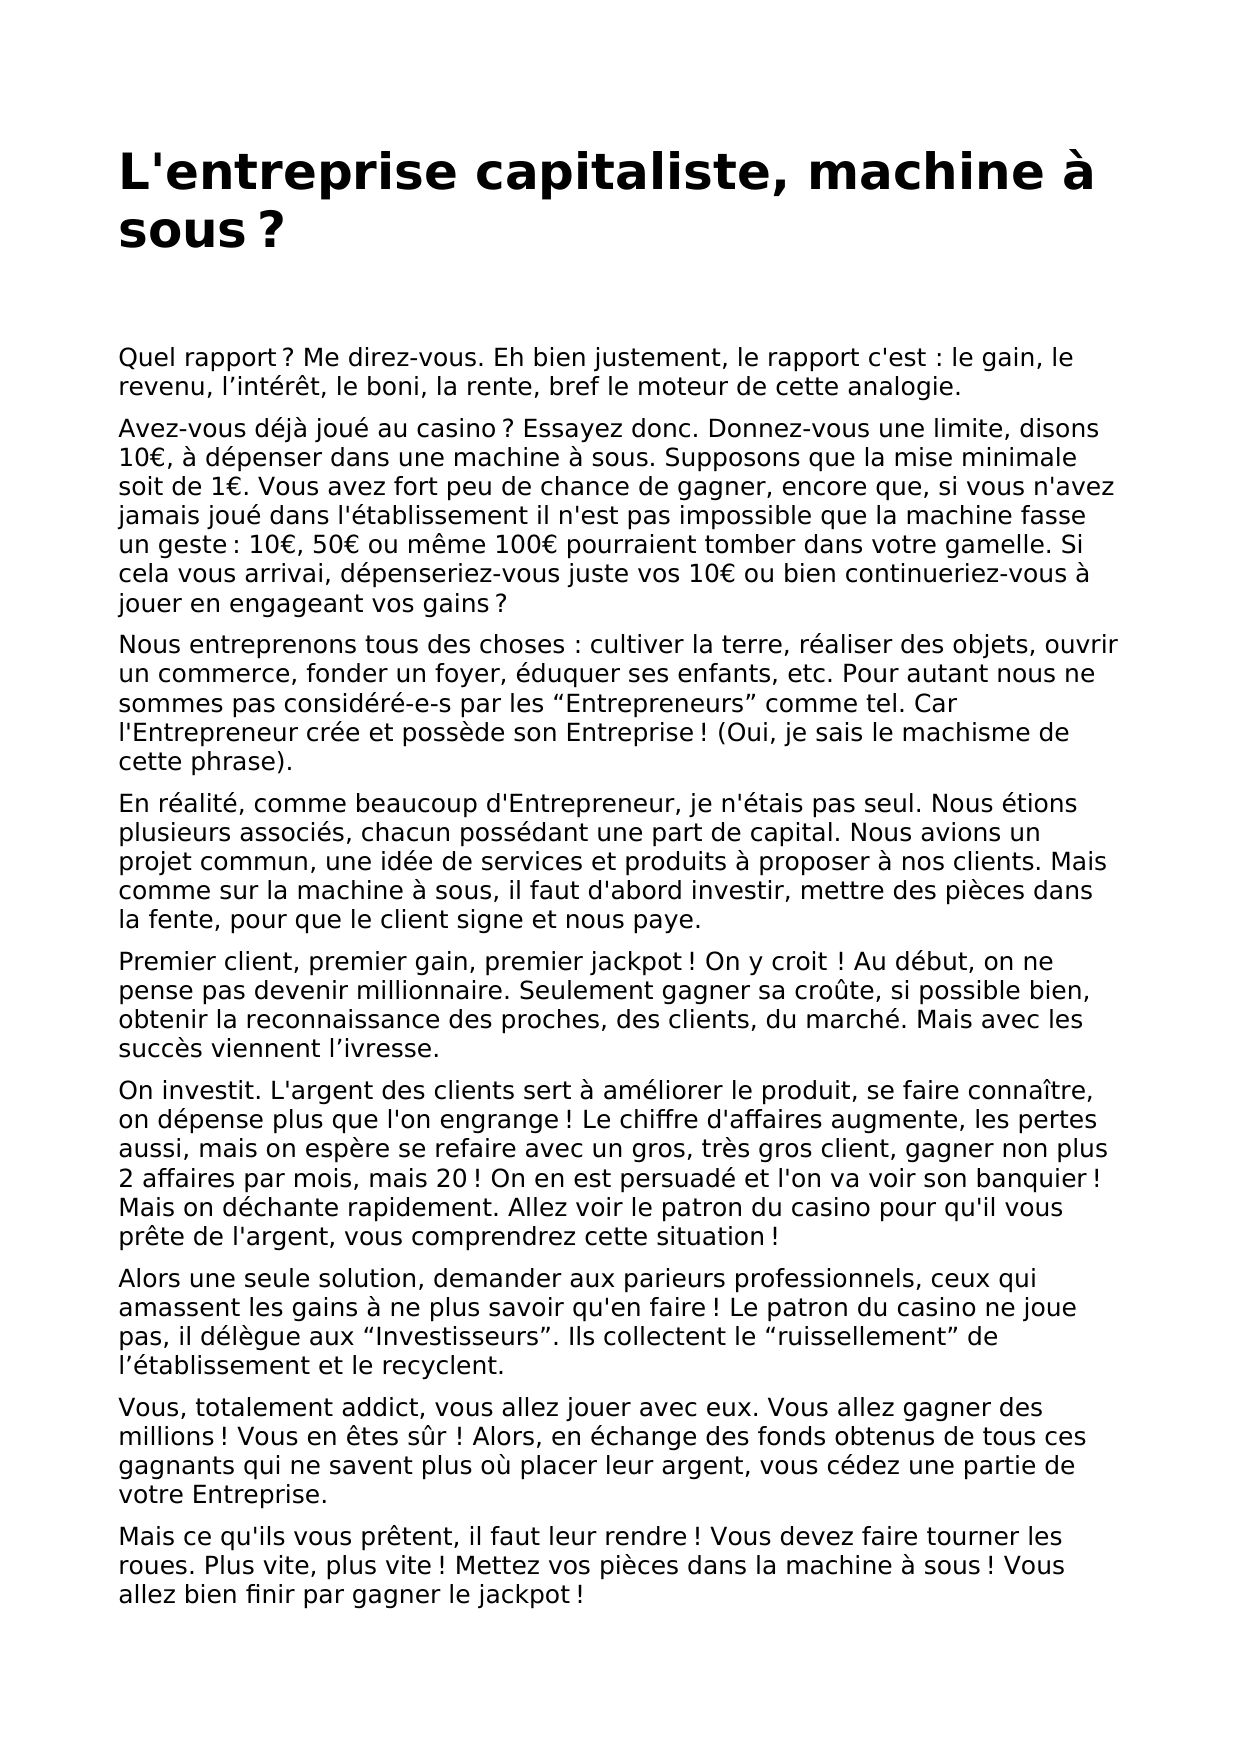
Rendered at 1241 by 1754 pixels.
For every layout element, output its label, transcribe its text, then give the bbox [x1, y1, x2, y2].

text Vous, totalement addict, vous allez jouer avec eux. Vous allez gagner des millions ! Vous en êtes sûr ! Alors, en échange des fonds obtenus de tous ces gagnants qui ne savent plus où placer leur argent, vous cédez une partie de votre Entreprise. [118, 1393, 1122, 1509]
text On investit. L'argent des clients sert à améliorer le produit, se faire connaître, on dépense plus que l'on engrange ! Le chiffre d'affaires augmente, les pertes aussi, mais on espère se refaire avec un gros, très gros client, gagner non plus 2 affaires par mois, mais 20 ! On en est persuadé et l'on va voir son banquier ! Mais on déchante rapidement. Allez voir le patron du casino pour qu'il vous prête de l'argent, vous comprendrez cette situation ! [118, 1076, 1122, 1251]
text Avez-vous déjà joué au casino ? Essayez donc. Donnez-vous une limite, disons 10€, à dépenser dans une machine à sous. Supposons que la mise minimale soit de 1€. Vous avez fort peu de chance de gagner, encore que, si vous n'avez jamais joué dans l'établissement il n'est pas impossible que la machine fasse un geste : 10€, 50€ ou même 100€ pourraient tomber dans votre gamelle. Si cela vous arrivai, dépenseriez-vous juste vos 10€ ou bien continueriez-vous à jouer en engageant vos gains ? [118, 414, 1122, 618]
text Nous entreprenons tous des choses : cultiver la terre, réaliser des objets, ouvrir un commerce, fonder un foyer, éduquer ses enfants, etc. Pour autant nous ne sommes pas considéré-e-s par les “Entrepreneurs” comme tel. Car l'Entrepreneur crée et possède son Entreprise ! (Oui, je sais le machisme de cette phrase). [118, 630, 1122, 776]
subtitle L'entreprise capitaliste, machine à sous ? [118, 143, 1122, 259]
text En réalité, comme beaucoup d'Entrepreneur, je n'étais pas seul. Nous étions plusieurs associés, chacun possédant une part de capital. Nous avions un projet commun, une idée de services et produits à proposer à nos clients. Mais comme sur la machine à sous, il faut d'abord investir, mettre des pièces dans la fente, pour que le client signe et nous paye. [118, 789, 1122, 934]
text Mais ce qu'ils vous prêtent, il faut leur rendre ! Vous devez faire tourner les roues. Plus vite, plus vite ! Mettez vos pièces dans la machine à sous ! Vous allez bien finir par gagner le jackpot ! [118, 1522, 1122, 1609]
text Quel rapport ? Me direz-vous. Eh bien justement, le rapport c'est : le gain, le revenu, l’intérêt, le boni, la rente, bref le moteur de cette analogie. [118, 343, 1122, 401]
text Alors une seule solution, demander aux parieurs professionnels, ceux qui amassent les gains à ne plus savoir qu'en faire ! Le patron du casino ne joue pas, il délègue aux “Investisseurs”. Ils collectent le “ruissellement” de l’établissement et le recyclent. [118, 1264, 1122, 1380]
text Premier client, premier gain, premier jackpot ! On y croit ! Au début, on ne pense pas devenir millionnaire. Seulement gagner sa croûte, si possible bien, obtenir la reconnaissance des proches, des clients, du marché. Mais avec les succès viennent l’ivresse. [118, 947, 1122, 1064]
